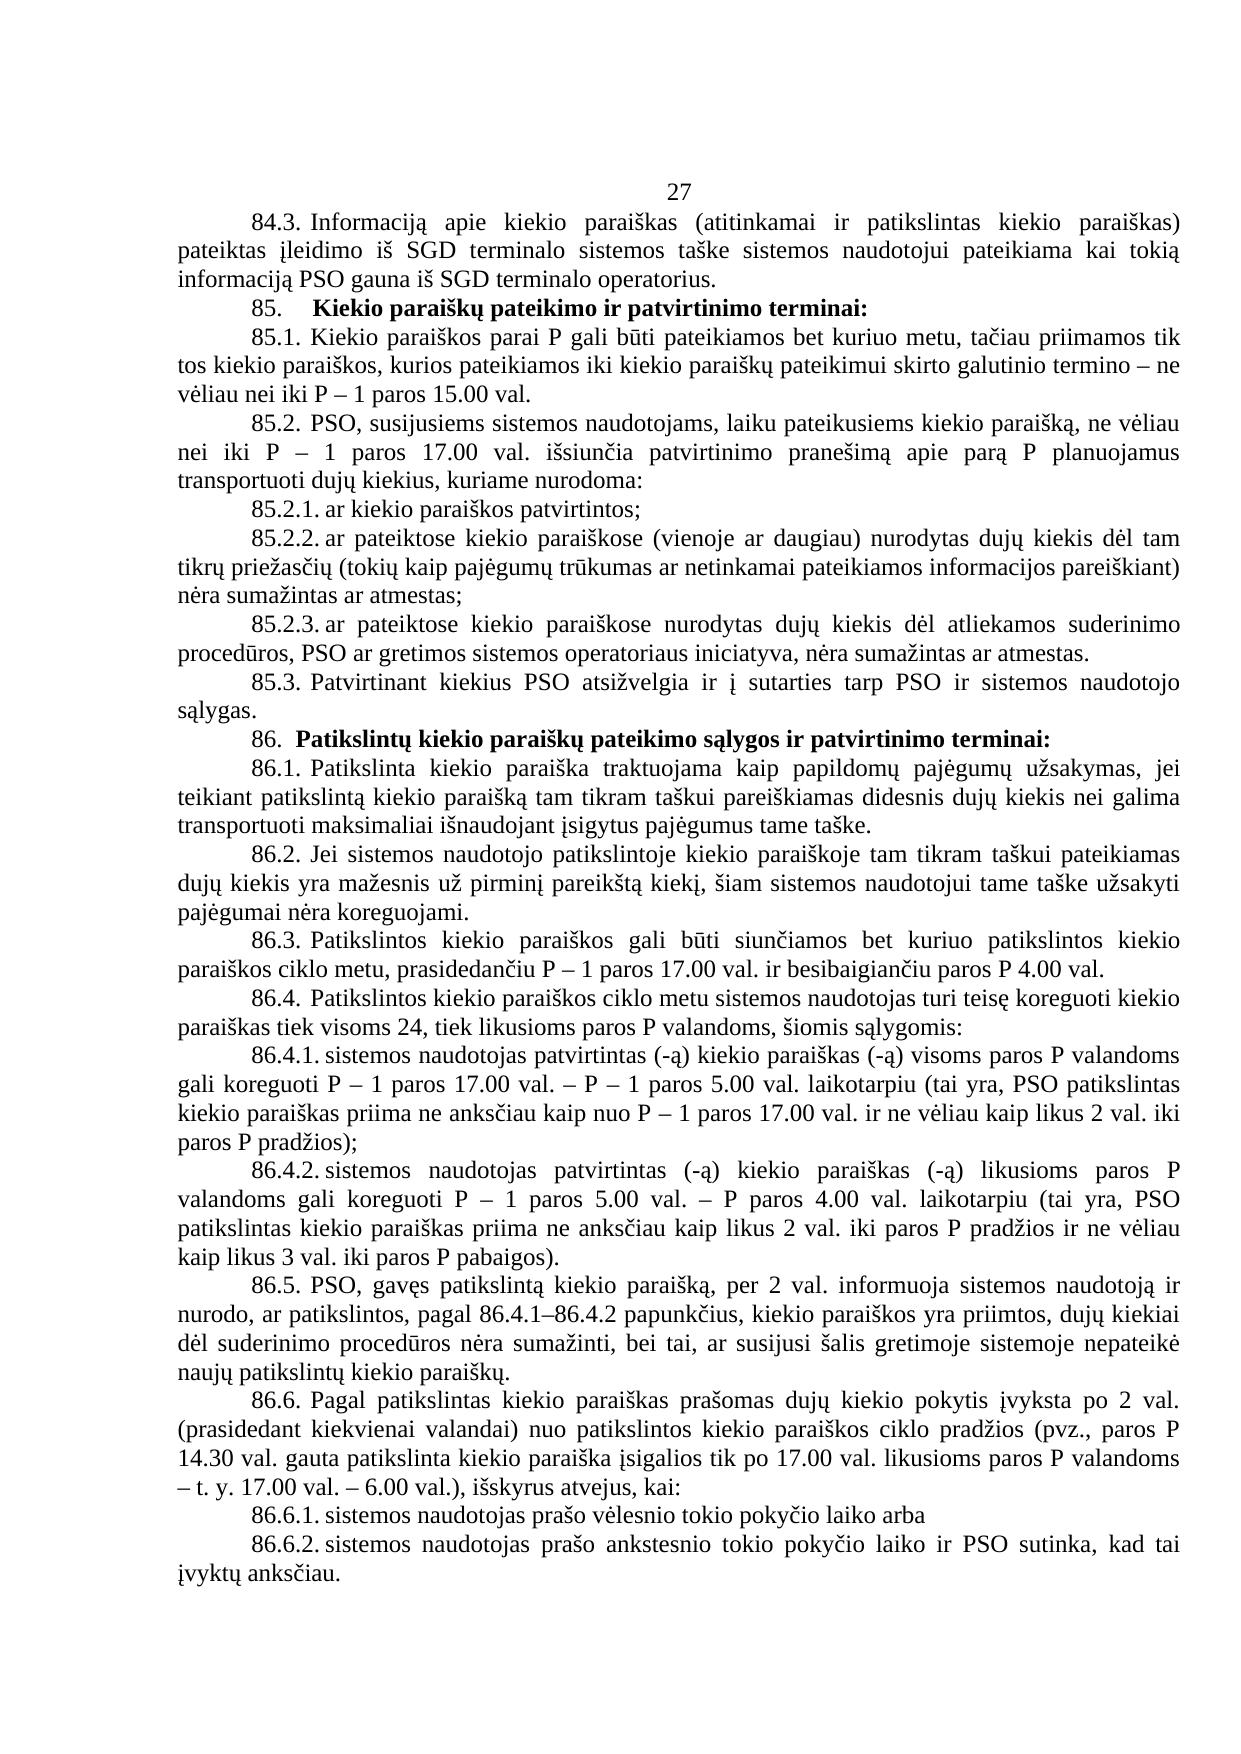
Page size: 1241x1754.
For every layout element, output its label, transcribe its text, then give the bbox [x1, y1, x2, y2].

text 85.1. Kiekio paraiškos parai P gali būti pateikiamos bet kuriuo metu, tačiau priimamos tik tos kiekio paraiškos, kurios pateikiamos iki kiekio paraiškų pateikimui skirto galutinio termino – ne vėliau nei iki P – 1 paros 15.00 val. [177, 322, 1181, 408]
text 85.3. Patvirtinant kiekius PSO atsižvelgia ir į sutarties tarp PSO ir sistemos naudotojo sąlygas. [177, 667, 1181, 724]
text 86. Patikslintų kiekio paraiškų pateikimo sąlygos ir patvirtinimo terminai: [177, 724, 1181, 753]
text 86.6.1. sistemos naudotojas prašo vėlesnio tokio pokyčio laiko arba [177, 1500, 1181, 1529]
text 86.6. Pagal patikslintas kiekio paraiškas prašomas dujų kiekio pokytis įvyksta po 2 val. (prasidedant kiekvienai valandai) nuo patikslintos kiekio paraiškos ciklo pradžios (pvz., paros P 14.30 val. gauta patikslinta kiekio paraiška įsigalios tik po 17.00 val. likusioms paros P valandoms – t. y. 17.00 val. – 6.00 val.), išskyrus atvejus, kai: [177, 1385, 1181, 1500]
text 86.2. Jei sistemos naudotojo patikslintoje kiekio paraiškoje tam tikram taškui pateikiamas dujų kiekis yra mažesnis už pirminį pareikštą kiekį, šiam sistemos naudotojui tame taške užsakyti pajėgumai nėra koreguojami. [177, 839, 1181, 925]
text 85.2.1. ar kiekio paraiškos patvirtintos; [177, 494, 1181, 523]
text 86.6.2. sistemos naudotojas prašo ankstesnio tokio pokyčio laiko ir PSO sutinka, kad tai įvyktų anksčiau. [177, 1529, 1181, 1587]
text 85. Kiekio paraiškų pateikimo ir patvirtinimo terminai: [177, 293, 1181, 322]
text 86.4.1. sistemos naudotojas patvirtintas (-ą) kiekio paraiškas (-ą) visoms paros P valandoms gali koreguoti P – 1 paros 17.00 val. – P – 1 paros 5.00 val. laikotarpiu (tai yra, PSO patikslintas kiekio paraiškas priima ne anksčiau kaip nuo P – 1 paros 17.00 val. ir ne vėliau kaip likus 2 val. iki paros P pradžios); [177, 1040, 1181, 1155]
text 85.2. PSO, susijusiems sistemos naudotojams, laiku pateikusiems kiekio paraišką, ne vėliau nei iki P – 1 paros 17.00 val. išsiunčia patvirtinimo pranešimą apie parą P planuojamus transportuoti dujų kiekius, kuriame nurodoma: [177, 408, 1181, 494]
text 85.2.3. ar pateiktose kiekio paraiškose nurodytas dujų kiekis dėl atliekamos suderinimo procedūros, PSO ar gretimos sistemos operatoriaus iniciatyva, nėra sumažintas ar atmestas. [177, 609, 1181, 667]
text 86.3. Patikslintos kiekio paraiškos gali būti siunčiamos bet kuriuo patikslintos kiekio paraiškos ciklo metu, prasidedančiu P – 1 paros 17.00 val. ir besibaigiančiu paros P 4.00 val. [177, 925, 1181, 983]
text 86.1. Patikslinta kiekio paraiška traktuojama kaip papildomų pajėgumų užsakymas, jei teikiant patikslintą kiekio paraišką tam tikram taškui pareiškiamas didesnis dujų kiekis nei galima transportuoti maksimaliai išnaudojant įsigytus pajėgumus tame taške. [177, 753, 1181, 839]
text 85.2.2. ar pateiktose kiekio paraiškose (vienoje ar daugiau) nurodytas dujų kiekis dėl tam tikrų priežasčių (tokių kaip pajėgumų trūkumas ar netinkamai pateikiamos informacijos pareiškiant) nėra sumažintas ar atmestas; [177, 523, 1181, 609]
text 84.3. Informaciją apie kiekio paraiškas (atitinkamai ir patikslintas kiekio paraiškas) pateiktas įleidimo iš SGD terminalo sistemos taške sistemos naudotojui pateikiama kai tokią informaciją PSO gauna iš SGD terminalo operatorius. [177, 207, 1181, 293]
text 86.5. PSO, gavęs patikslintą kiekio paraišką, per 2 val. informuoja sistemos naudotoją ir nurodo, ar patikslintos, pagal 86.4.1–86.4.2 papunkčius, kiekio paraiškos yra priimtos, dujų kiekiai dėl suderinimo procedūros nėra sumažinti, bei tai, ar susijusi šalis gretimoje sistemoje nepateikė naujų patikslintų kiekio paraiškų. [177, 1270, 1181, 1385]
text 86.4. Patikslintos kiekio paraiškos ciklo metu sistemos naudotojas turi teisę koreguoti kiekio paraiškas tiek visoms 24, tiek likusioms paros P valandoms, šiomis sąlygomis: [177, 983, 1181, 1040]
text 86.4.2. sistemos naudotojas patvirtintas (-ą) kiekio paraiškas (-ą) likusioms paros P valandoms gali koreguoti P – 1 paros 5.00 val. – P paros 4.00 val. laikotarpiu (tai yra, PSO patikslintas kiekio paraiškas priima ne anksčiau kaip likus 2 val. iki paros P pradžios ir ne vėliau kaip likus 3 val. iki paros P pabaigos). [177, 1155, 1181, 1270]
